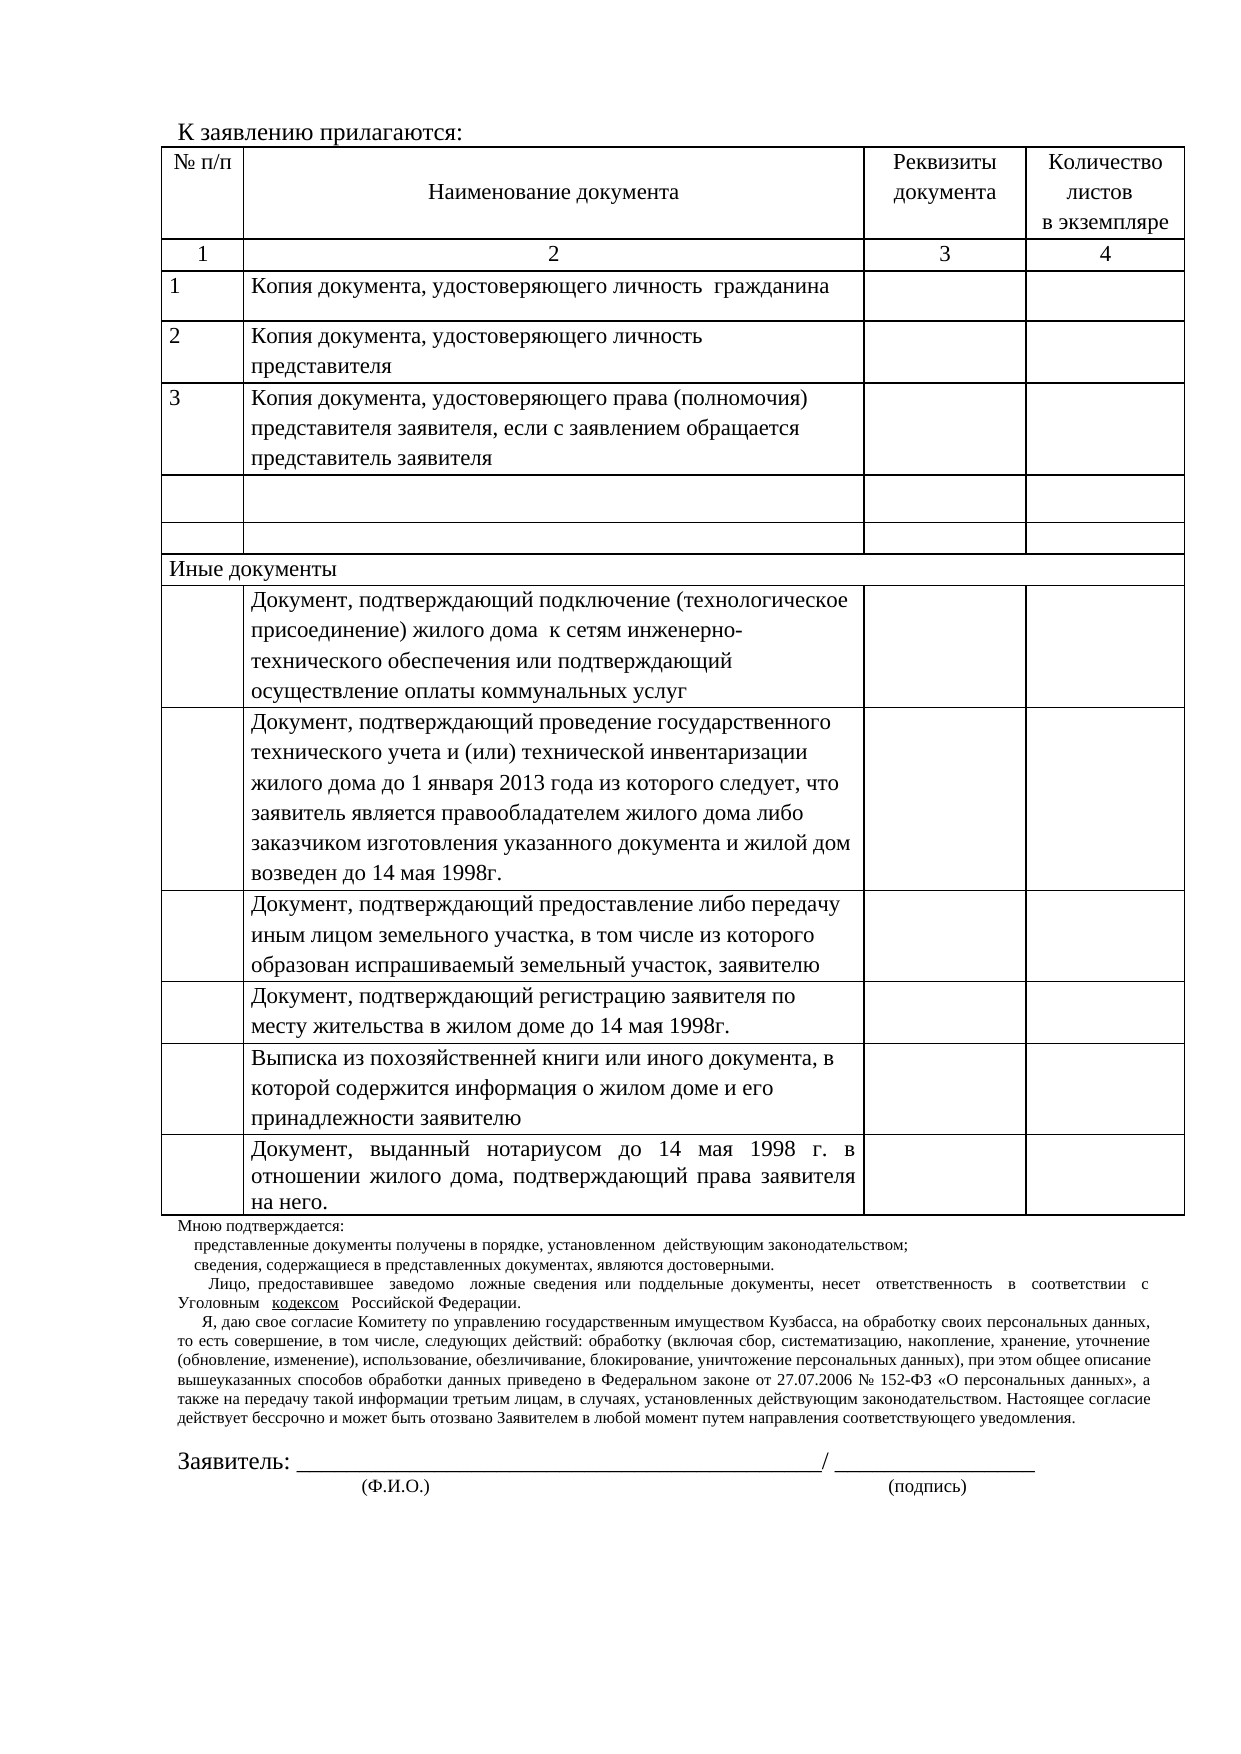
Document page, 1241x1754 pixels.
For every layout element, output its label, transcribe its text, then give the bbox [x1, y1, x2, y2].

table_cell Копия документа, удостоверяющего личность представителя [244, 322, 863, 382]
table_cell 3 [162, 384, 243, 474]
text К заявлению прилагаются: [177, 117, 1152, 146]
table_cell 2 [162, 322, 243, 382]
table_cell Документ, подтверждающий предоставление либо передачу иным лицом земельного участка, в том числе из которого образован испрашиваемый земельный участок, заявителю [244, 891, 863, 981]
table_cell [162, 708, 243, 889]
table_cell [1027, 982, 1184, 1043]
text Лицо, предоставившее заведомо ложные сведения или поддельные документы, несет ответственность в соответствии с Уголовным кодексом Российской Федерации. [177, 1273, 1152, 1312]
table_cell [162, 1135, 243, 1214]
table_cell Выписка из похозяйственней книги или иного документа, в которой содержится информация о жилом доме и его принадлежности заявителю [244, 1044, 863, 1134]
table_cell [162, 586, 243, 707]
table_cell [162, 523, 243, 553]
text сведения, содержащиеся в представленных документах, являются достоверными. [177, 1254, 1152, 1273]
table_cell [865, 476, 1025, 522]
table_cell [162, 476, 243, 522]
table_cell Документ, подтверждающий подключение (технологическое присоединение) жилого дома к сетям инженерно-технического обеспечения или подтверждающий осуществление оплаты коммунальных услуг [244, 586, 863, 707]
table_cell [1027, 891, 1184, 981]
table_header Количество листов в экземпляре [1027, 148, 1184, 238]
table_cell [162, 891, 243, 981]
table_cell [865, 322, 1025, 382]
table_cell Документ, выданный нотариусом до 14 мая 1998 г. в отношении жилого дома, подтверждающий права заявителя на него. [244, 1135, 863, 1214]
table_cell 2 [244, 240, 863, 270]
table_cell [162, 982, 243, 1043]
text Мною подтверждается: [177, 1216, 1152, 1235]
table_cell [1027, 322, 1184, 382]
table_cell [865, 891, 1025, 981]
table_cell [1027, 476, 1184, 522]
table_cell [1027, 1135, 1184, 1214]
text (Ф.И.О.) (подпись) [177, 1475, 1152, 1496]
table_cell [865, 384, 1025, 474]
table_cell 1 [162, 272, 243, 320]
table_cell Копия документа, удостоверяющего права (полномочия) представителя заявителя, если с заявлением обращается представитель заявителя [244, 384, 863, 474]
table_cell [1027, 272, 1184, 320]
table_cell [865, 1044, 1025, 1134]
table_cell [865, 708, 1025, 889]
table_cell [244, 476, 863, 522]
table_cell [865, 586, 1025, 707]
text представленные документы получены в порядке, установленном действующим законодательством; [177, 1235, 1152, 1254]
table_cell [162, 1044, 243, 1134]
text Я, даю свое согласие Комитету по управлению государственным имуществом Кузбасса, на обработку своих персональных данных, то есть совершение, в том числе, следующих действий: обработку (включая сбор, систематизацию, накопление, хранение, уточнение (обновление, изменение), использование, обезличивание, блокирование, уничтожение персональных данных), при этом общее описание вышеуказанных способов обработки данных приведено в Федеральном законе от 27.07.2006 № 152-ФЗ «О персональных данных», а также на передачу такой информации третьим лицам, в случаях, установленных действующим законодательством. Настоящее согласие действует бессрочно и может быть отозвано Заявителем в любой момент путем направления соответствующего уведомления. [177, 1312, 1152, 1427]
table_cell Копия документа, удостоверяющего личность гражданина [244, 272, 863, 320]
table_header № п/п [162, 148, 243, 238]
table_cell [1027, 523, 1184, 553]
table_cell [865, 523, 1025, 553]
table_cell [1027, 1044, 1184, 1134]
table_cell [865, 982, 1025, 1043]
table_cell Документ, подтверждающий проведение государственного технического учета и (или) технической инвентаризации жилого дома до 1 января 2013 года из которого следует, что заявитель является правообладателем жилого дома либо заказчиком изготовления указанного документа и жилой дом возведен до 14 мая 1998г. [244, 708, 863, 889]
table_cell [1027, 708, 1184, 889]
table_cell Документ, подтверждающий регистрацию заявителя по месту жительства в жилом доме до 14 мая 1998г. [244, 982, 863, 1043]
table_header Реквизиты документа [865, 148, 1025, 238]
table_cell [244, 523, 863, 553]
table_cell Иные документы [162, 555, 1184, 585]
table_cell [1027, 586, 1184, 707]
table_cell [865, 1135, 1025, 1214]
table_cell 4 [1027, 240, 1184, 270]
table_header Наименование документа [244, 148, 863, 238]
table_cell [1027, 384, 1184, 474]
table_cell 1 [162, 240, 243, 270]
text Заявитель: __________________________________________/ ________________ [177, 1446, 1152, 1475]
table_cell [865, 272, 1025, 320]
table_cell 3 [865, 240, 1025, 270]
